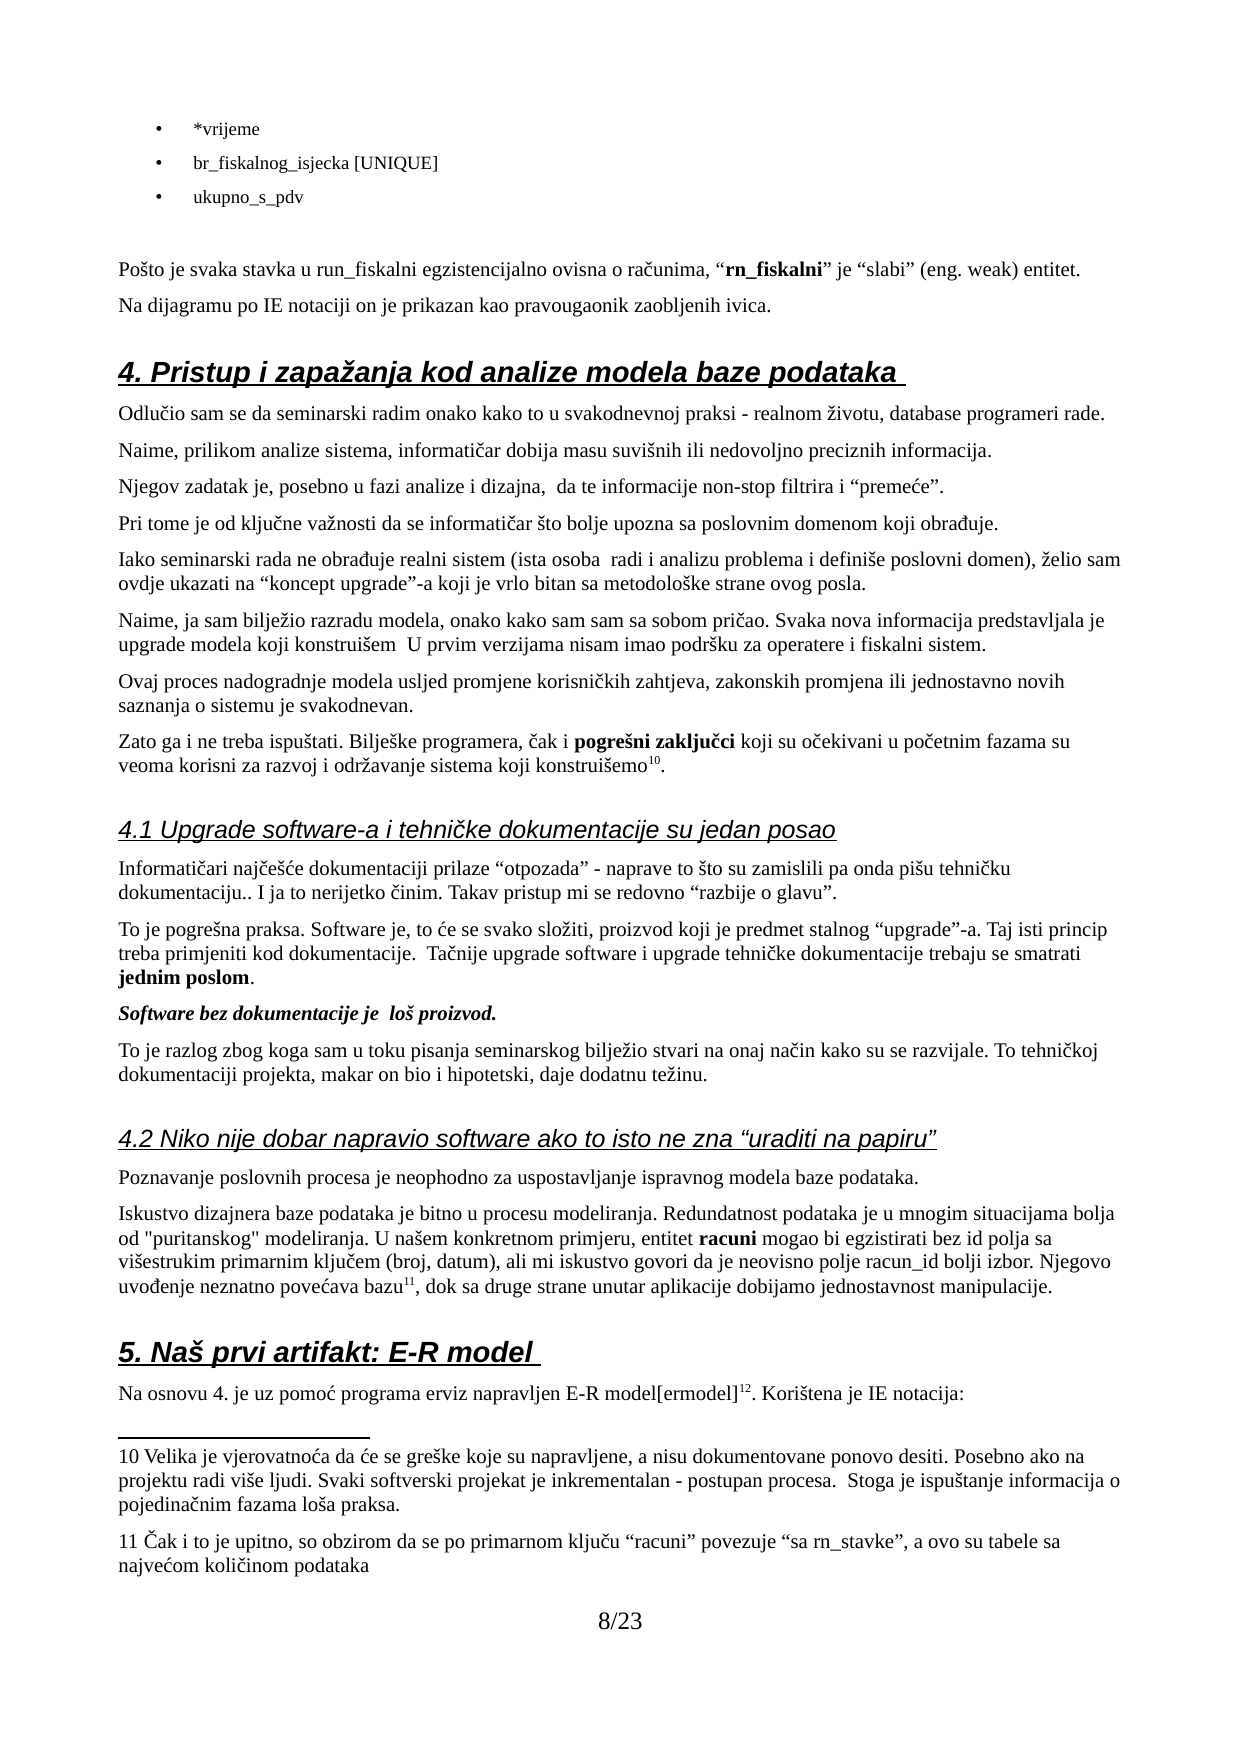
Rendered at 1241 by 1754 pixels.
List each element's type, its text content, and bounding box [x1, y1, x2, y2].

text Poznavanje poslovnih procesa je neophodno za uspostavljanje ispravnog modela baze podataka. [118, 1165, 1122, 1189]
subtitle 4. Pristup i zapažanja kod analize modela baze podataka [118, 355, 1122, 388]
text Software bez dokumentacije je loš proizvod. [118, 1001, 1122, 1025]
text Njegov zadatak je, posebno u fazi analize i dizajna, da te informacije non-stop filtrira i “premeće”. [118, 474, 1122, 498]
text To je pogrešna praksa. Software je, to će se svako složiti, proizvod koji je predmet stalnog “upgrade”-a. Taj isti princip treba primjeniti kod dokumentacije. Tačnije upgrade software i upgrade tehničke dokumentacije trebaju se smatrati jednim poslom. [118, 917, 1122, 989]
text Pošto je svaka stavka u run_fiskalni egzistencijalno ovisna o računima, “rn_fiskalni” je “slabi” (eng. weak) entitet. [118, 257, 1122, 281]
text Ovaj proces nadogradnje modela usljed promjene korisničkih zahtjeva, zakonskih promjena ili jednostavno novih saznanja o sistemu je svakodnevan. [118, 668, 1122, 717]
text Odlučio sam se da seminarski radim onako kako to u svakodnevnoj praksi - realnom životu, database programeri rade. [118, 401, 1122, 425]
text Naime, ja sam bilježio razradu modela, onako kako sam sam sa sobom pričao. Svaka nova informacija predstavljala je upgrade modela koji konstruišem U prvim verzijama nisam imao podršku za operatere i fiskalni sistem. [118, 608, 1122, 656]
text To je razlog zbog koga sam u toku pisanja seminarskog bilježio stvari na onaj način kako su se razvijale. To tehničkoj dokumentaciji projekta, makar on bio i hipotetski, daje dodatnu težinu. [118, 1038, 1122, 1086]
text Čak i to je upitno, so obzirom da se po primarnom ključu “racuni” povezuje “sa rn_stavke”, a ovo su tabele sa najvećom količinom podataka [118, 1529, 1122, 1577]
text Pri tome je od ključne važnosti da se informatičar što bolje upozna sa poslovnim domenom koji obrađuje. [118, 511, 1122, 535]
subtitle 5. Naš prvi artifakt: E-R model [118, 1335, 1122, 1369]
text Informatičari najčešće dokumentaciji prilaze “otpozada” - naprave to što su zamislili pa onda pišu tehničku dokumentaciju.. I ja to nerijetko činim. Takav pristup mi se redovno “razbije o glavu”. [118, 856, 1122, 904]
subtitle 4.1 Upgrade software-a i tehničke dokumentacije su jedan posao [118, 815, 1122, 843]
text Velika je vjerovatnoća da će se greške koje su napravljene, a nisu dokumentovane ponovo desiti. Posebno ako na projektu radi više ljudi. Svaki softverski projekat je inkrementalan - postupan procesa. Stoga je ispuštanje informacija o pojedinačnim fazama loša praksa. [118, 1444, 1122, 1516]
list ukupno_s_pdv [156, 186, 1122, 208]
list *vrijeme [156, 118, 1122, 140]
text Iako seminarski rada ne obrađuje realni sistem (ista osoba radi i analizu problema i definiše poslovni domen), želio sam ovdje ukazati na “koncept upgrade”-a koji je vrlo bitan sa metodološke strane ovog posla. [118, 547, 1122, 595]
text Zato ga i ne treba ispuštati. Bilješke programera, čak i pogrešni zaključci koji su očekivani u početnim fazama su veoma korisni za razvoj i održavanje sistema koji konstruišemo. [118, 729, 1122, 777]
list br_fiskalnog_isjecka [UNIQUE] [156, 152, 1122, 174]
subtitle 4.2 Niko nije dobar napravio software ako to isto ne zna “uraditi na papiru” [118, 1123, 1122, 1152]
text Na osnovu 4. je uz pomoć programa erviz napravljen E-R model[ermodel]. Korištena je IE notacija: [118, 1381, 1122, 1405]
text Na dijagramu po IE notaciji on je prikazan kao pravougaonik zaobljenih ivica. [118, 293, 1122, 317]
text Naime, prilikom analize sistema, informatičar dobija masu suvišnih ili nedovoljno preciznih informacija. [118, 438, 1122, 462]
text Iskustvo dizajnera baze podataka je bitno u procesu modeliranja. Redundatnost podataka je u mnogim situacijama bolja od "puritanskog" modeliranja. U našem konkretnom primjeru, entitet racuni mogao bi egzistirati bez id polja sa višestrukim primarnim ključem (broj, datum), ali mi iskustvo govori da je neovisno polje racun_id bolji izbor. Njegovo uvođenje neznatno povećava bazu, dok sa druge strane unutar aplikacije dobijamo jednostavnost manipulacije. [118, 1201, 1122, 1298]
